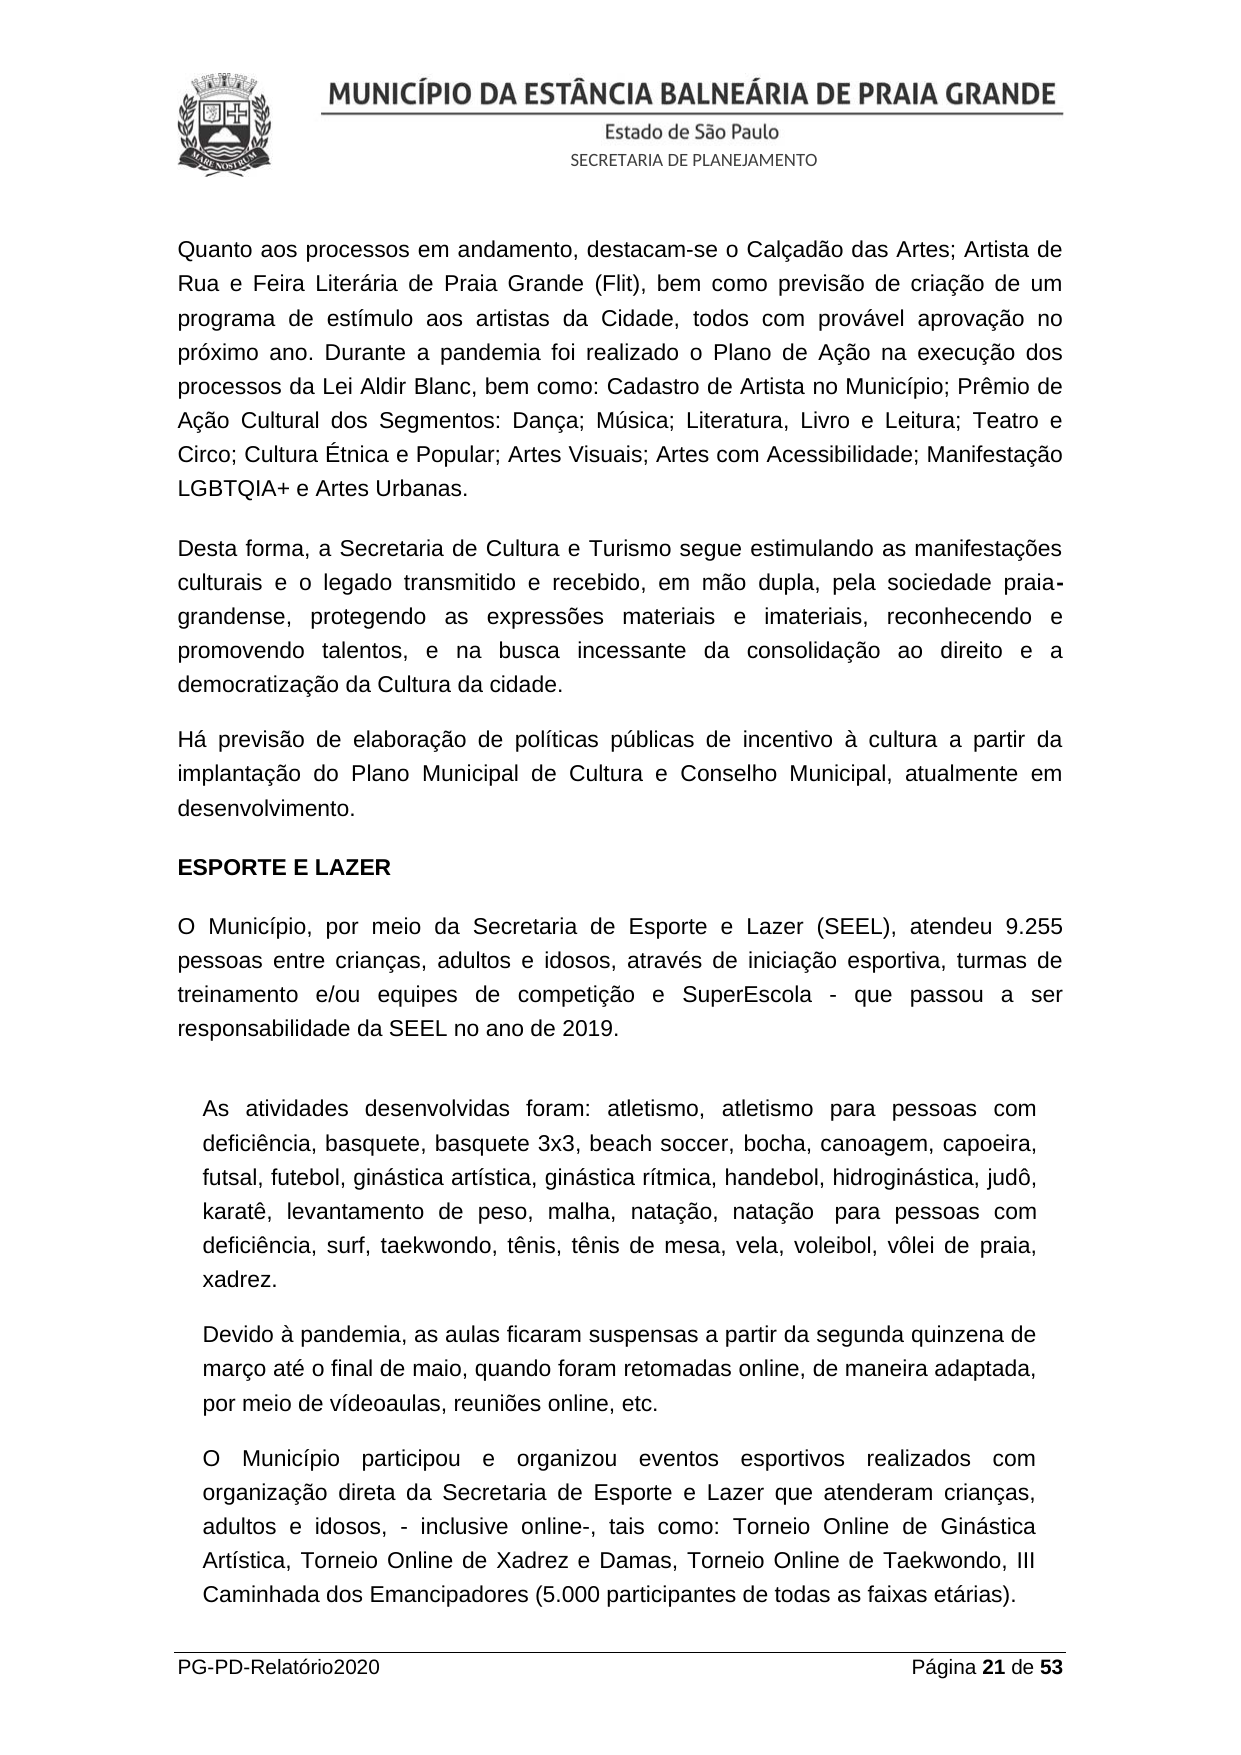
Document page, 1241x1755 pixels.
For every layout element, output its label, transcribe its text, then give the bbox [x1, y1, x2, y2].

text As atividades desenvolvidas foram: atletismo, atletismo para pessoas com deficiência, basquete, basquete 3x3, beach soccer, bocha, canoagem, capoeira, futsal, futebol, ginástica artística, ginástica rítmica, handebol, hidroginástica, judô, karatê, levantamento de peso, malha, natação, natação para pessoas com deficiência, surf, taekwondo, tênis, tênis de mesa, vela, voleibol, vôlei de praia, xadrez. [202, 1095, 1037, 1293]
text Desta forma, a Secretaria de Cultura e Turismo segue estimulando as manifestações culturais e o legado transmitido e recebido, em mão dupla, pela sociedade praia-grandense, protegendo as expressões materiais e imateriais, reconhecendo e promovendo talentos, e na busca incessante da consolidação ao direito e a democratização da Cultura da cidade. [177, 534, 1063, 698]
text Quanto aos processos em andamento, destacam-se o Calçadão das Artes; Artista de Rua e Feira Literária de Praia Grande (Flit), bem como previsão de criação de um programa de estímulo aos artistas da Cidade, todos com provável aprovação no próximo ano. Durante a pandemia foi realizado o Plano de Ação na execução dos processos da Lei Aldir Blanc, bem como: Cadastro de Artista no Município; Prêmio de Ação Cultural dos Segmentos: Dança; Música; Literatura, Livro e Leitura; Teatro e Circo; Cultura Étnica e Popular; Artes Visuais; Artes com Acessibilidade; Manifestação LGBTQIA+ e Artes Urbanas. [177, 236, 1063, 502]
subtitle ESPORTE E LAZER [177, 854, 1063, 880]
text Devido à pandemia, as aulas ficaram suspensas a partir da segunda quinzena de março até o final de maio, quando foram retomadas online, de maneira adaptada, por meio de vídeoaulas, reuniões online, etc. [202, 1321, 1037, 1416]
text O Município, por meio da Secretaria de Esporte e Lazer (SEEL), atendeu 9.255 pessoas entre crianças, adultos e idosos, através de iniciação esportiva, turmas de treinamento e/ou equipes de competição e SuperEscola - que passou a ser responsabilidade da SEEL no ano de 2019. [177, 913, 1063, 1042]
text Há previsão de elaboração de políticas públicas de incentivo à cultura a partir da implantação do Plano Municipal de Cultura e Conselho Municipal, atualmente em desenvolvimento. [177, 726, 1063, 821]
text O Município participou e organizou eventos esportivos realizados com organização direta da Secretaria de Esporte e Lazer que atenderam crianças, adultos e idosos, - inclusive online-, tais como: Torneio Online de Ginástica Artística, Torneio Online de Xadrez e Damas, Torneio Online de Taekwondo, III Caminhada dos Emancipadores (5.000 participantes de todas as faixas etárias). [202, 1444, 1037, 1608]
